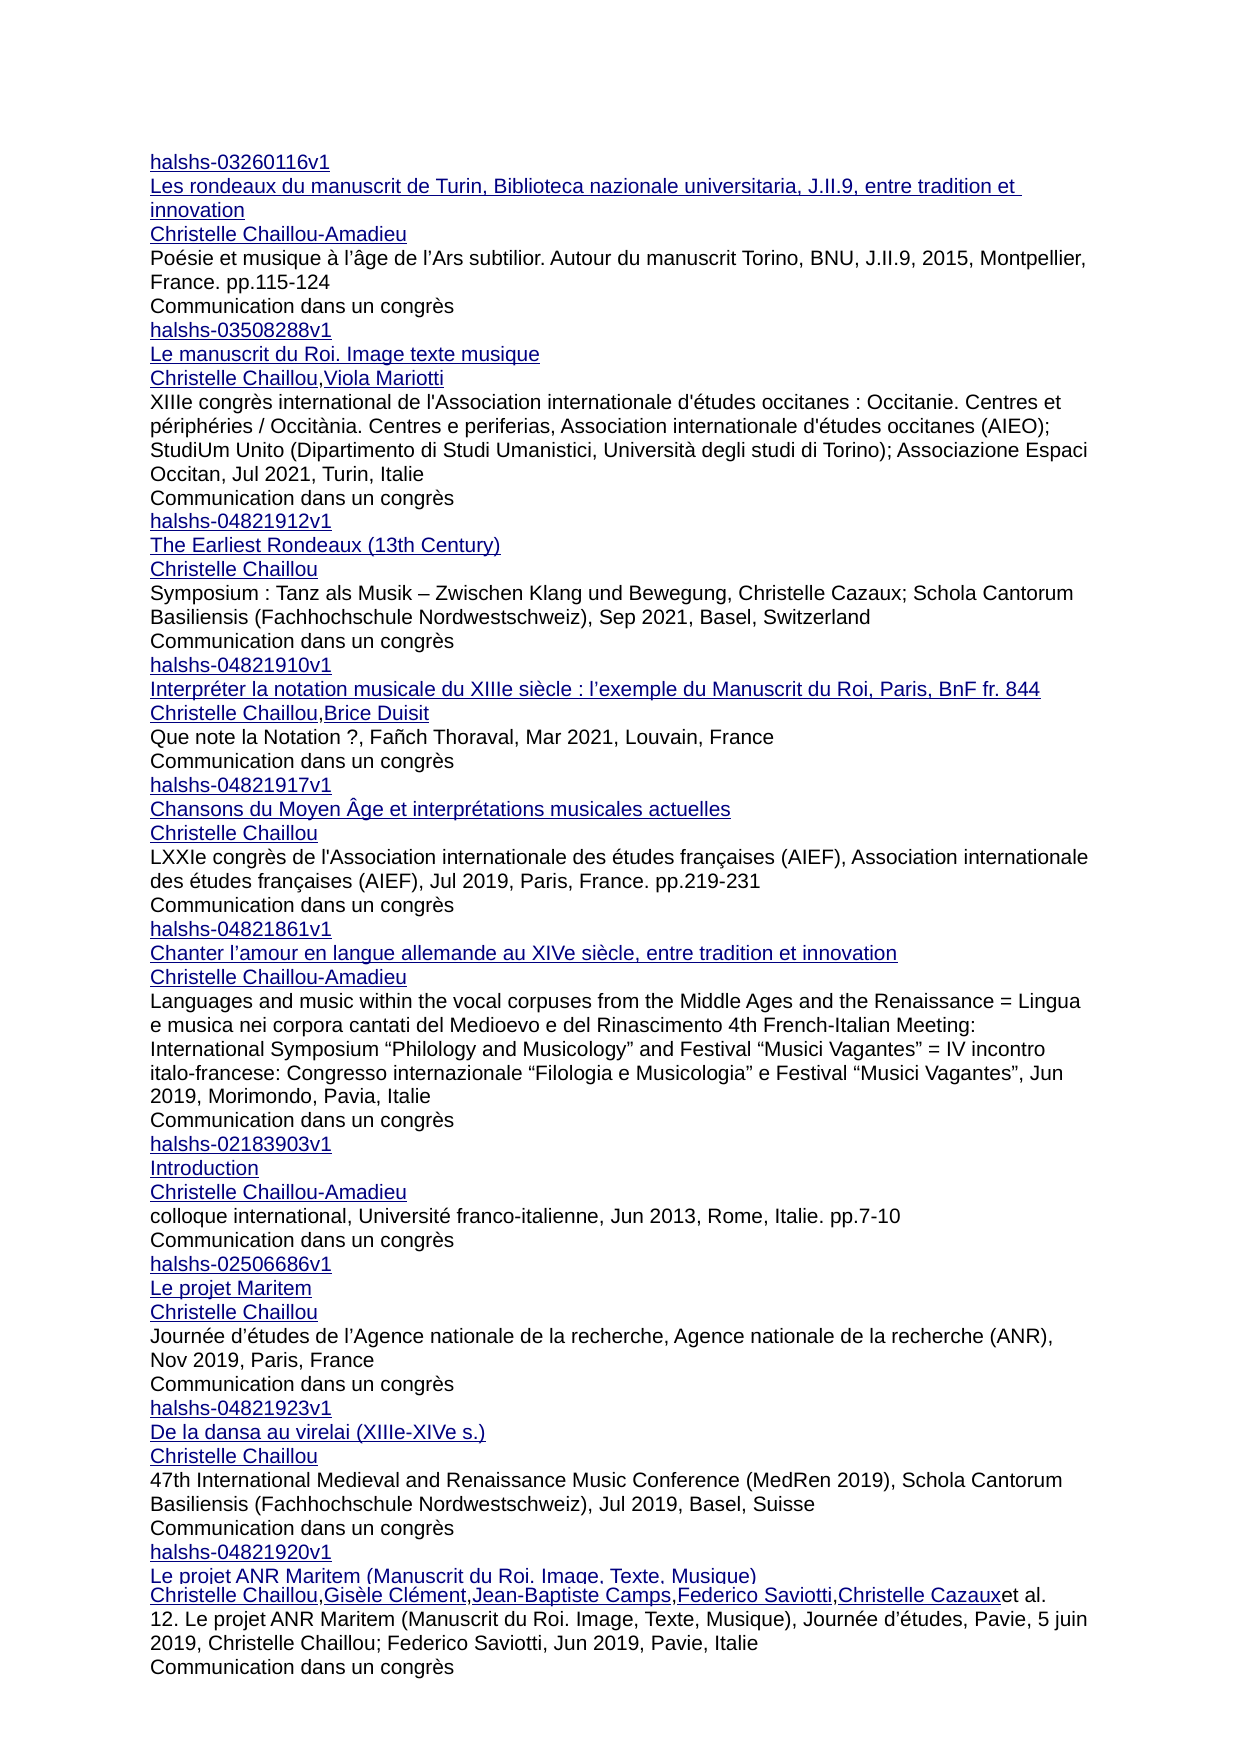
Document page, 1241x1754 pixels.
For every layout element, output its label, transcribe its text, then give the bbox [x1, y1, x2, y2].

table_cell Le manuscrit du Roi. Image texte musique Christelle Chaillou,Viola Mariotti XIIIe congrès international de l'Association internationale d'études occitanes : Occitanie. Centres et périphéries / Occitània. Centres e periferias, Association internationale d'études occitanes (AIEO); StudiUm Unito (Dipartimento di Studi Umanistici, Università degli studi di Torino); Associazione Espaci Occitan, Jul 2021, Turin, Italie Communication dans un congrès halshs-04821912v1 [150, 342, 1090, 533]
table_cell Chansons du Moyen Âge et interprétations musicales actuelles Christelle Chaillou LXXIe congrès de l'Association internationale des études françaises (AIEF), Association internationale des études françaises (AIEF), Jul 2019, Paris, France. pp.219-231 Communication dans un congrès halshs-04821861v1 [150, 797, 1090, 941]
table_cell Introduction Christelle Chaillou-Amadieu colloque international, Université franco-italienne, Jun 2013, Rome, Italie. pp.7-10 Communication dans un congrès halshs-02506686v1 [150, 1156, 1090, 1276]
table_cell Le projet Maritem Christelle Chaillou Journée d’études de l’Agence nationale de la recherche, Agence nationale de la recherche (ANR), Nov 2019, Paris, France Communication dans un congrès halshs-04821923v1 [150, 1276, 1090, 1420]
table_cell Les rondeaux du manuscrit de Turin, Biblioteca nazionale universitaria, J.II.9, entre tradition et innovation Christelle Chaillou-Amadieu Poésie et musique à l’âge de l’Ars subtilior. Autour du manuscrit Torino, BNU, J.II.9, 2015, Montpellier, France. pp.115-124 Communication dans un congrès halshs-03508288v1 [150, 174, 1090, 342]
table_cell The Earliest Rondeaux (13th Century) Christelle Chaillou Symposium : Tanz als Musik – Zwischen Klang und Bewegung, Christelle Cazaux; Schola Cantorum Basiliensis (Fachhochschule Nordwestschweiz), Sep 2021, Basel, Switzerland Communication dans un congrès halshs-04821910v1 [150, 533, 1090, 677]
table_cell Interpréter la notation musicale du XIIIe siècle : l’exemple du Manuscrit du Roi, Paris, BnF fr. 844 Christelle Chaillou,Brice Duisit Que note la Notation ?, Fañch Thoraval, Mar 2021, Louvain, France Communication dans un congrès halshs-04821917v1 [150, 677, 1090, 797]
table_cell De la dansa au virelai (XIIIe-XIVe s.) Christelle Chaillou 47th International Medieval and Renaissance Music Conference (MedRen 2019), Schola Cantorum Basiliensis (Fachhochschule Nordwestschweiz), Jul 2019, Basel, Suisse Communication dans un congrès halshs-04821920v1 [150, 1420, 1090, 1563]
table_cell Le projet ANR Maritem (Manuscrit du Roi. Image, Texte, Musique) Christelle Chaillou,Gisèle Clément,Jean-Baptiste Camps,Federico Saviotti,Christelle Cazauxet al. 12. Le projet ANR Maritem (Manuscrit du Roi. Image, Texte, Musique), Journée d’études, Pavie, 5 juin 2019, Christelle Chaillou; Federico Saviotti, Jun 2019, Pavie, Italie Communication dans un congrès [150, 1564, 1090, 1679]
table_cell Chanter l’amour en langue allemande au XIVe siècle, entre tradition et innovation Christelle Chaillou-Amadieu Languages and music within the vocal corpuses from the Middle Ages and the Renaissance = Lingua e musica nei corpora cantati del Medioevo e del Rinascimento 4th French-Italian Meeting: International Symposium “Philology and Musicology” and Festival “Musici Vagantes” = IV incontro italo-francese: Congresso internazionale “Filologia e Musicologia” e Festival “Musici Vagantes”, Jun 2019, Morimondo, Pavia, Italie Communication dans un congrès halshs-02183903v1 [150, 941, 1090, 1156]
table_cell halshs-03260116v1 [150, 150, 1090, 174]
